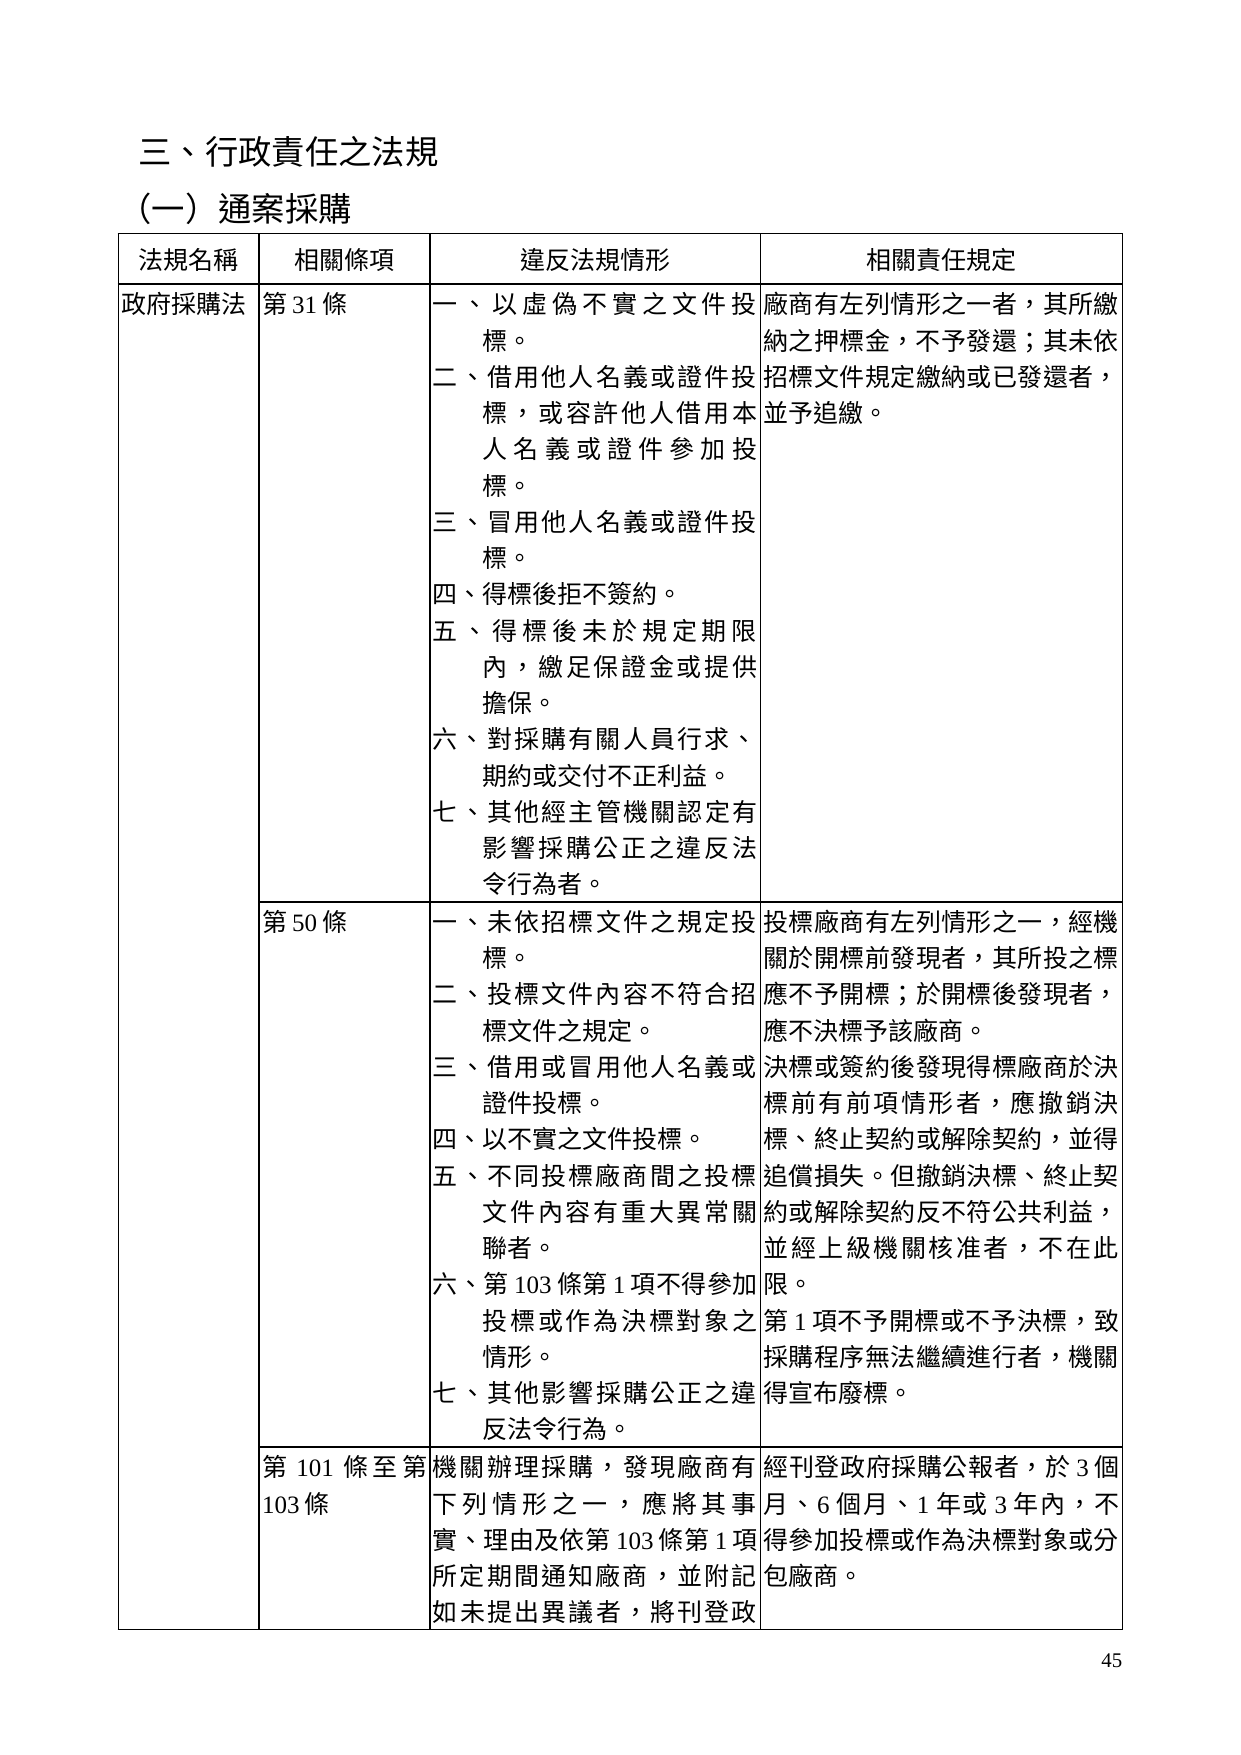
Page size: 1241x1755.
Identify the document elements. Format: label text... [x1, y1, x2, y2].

table_cell 第50條 [260, 903, 429, 1446]
table_cell 一、未依招標文件之規定投標。 二、投標文件內容不符合招標文件之規定。 三、借用或冒用他人名義或證件投標。 四、以不實之文件投標。 五、不同投標廠商間之投標文件內容有重大異常關聯者。 六、第103條第1項不得參加投標或作為決標對象之情形。 七、其他影響採購公正之違反法令行為。 [431, 903, 760, 1446]
table_cell 政府採購法 [119, 285, 258, 1629]
table_cell 第101條至第103條 [260, 1448, 429, 1629]
table_header 違反法規情形 [431, 234, 760, 283]
text 三、行政責任之法規 [118, 119, 1122, 176]
table_cell 第31條 [260, 285, 429, 901]
table_cell 一、以虛偽不實之文件投標。 二、借用他人名義或證件投標，或容許他人借用本人名義或證件參加投標。 三、冒用他人名義或證件投標。 四、得標後拒不簽約。 五、得標後未於規定期限內，繳足保證金或提供擔保。 六、對採購有關人員行求、期約或交付不正利益。 七、其他經主管機關認定有影響採購公正之違反法令行為者。 [431, 285, 760, 901]
table_header 相關責任規定 [761, 234, 1122, 283]
table_cell 廠商有左列情形之一者，其所繳納之押標金，不予發還；其未依招標文件規定繳納或已發還者，並予追繳。 [761, 285, 1122, 901]
table_cell 經刊登政府採購公報者，於3個月、6個月、1年或3年內，不得參加投標或作為決標對象或分包廠商。 [761, 1448, 1122, 1629]
table_header 法規名稱 [119, 234, 258, 283]
text （一）通案採購 [118, 176, 1122, 233]
table_cell 機關辦理採購，發現廠商有下列情形之一，應將其事實、理由及依第103條第1項所定期間通知廠商，並附記如未提出異議者，將刊登政府採購公報： 容許他人借用本人名義或證件參加投標者。 借用或冒用他人名義或證件投標者。 擅自減省工料，情節重大者。 以虛偽不實之文件投標、訂約或履約，情節重大者。 受停業處分期間仍參加投標者。 犯第87條至第92條之罪，經第1審為有罪判決者。 得標後無正當理由而不訂約者。 查驗或驗收不合格，情節重大者。 驗收後不履行保固責任者，情節重大者。 因可歸責於廠商之事由，致延誤履約期限，情節重大者。 違反第65條之規定轉包者。 因可歸責於廠商之事由，致解除或終止契約，情節重大者。 破產程序中之廠商。 歧視性別、原住民、身心障礙或弱勢團體人士，情節重大者。 對採購有關人員行求、期約或交付不正利益者。 廠商之履約連帶保證廠商經機關通知履行連帶保證責任者，適用前項之規定。 [431, 1448, 760, 1629]
table_header 相關條項 [260, 234, 429, 283]
table_cell 投標廠商有左列情形之一，經機關於開標前發現者，其所投之標應不予開標；於開標後發現者，應不決標予該廠商。 決標或簽約後發現得標廠商於決標前有前項情形者，應撤銷決標、終止契約或解除契約，並得追償損失。但撤銷決標、終止契約或解除契約反不符公共利益，並經上級機關核准者，不在此限。 第1項不予開標或不予決標，致採購程序無法繼續進行者，機關得宣布廢標。 [761, 903, 1122, 1446]
